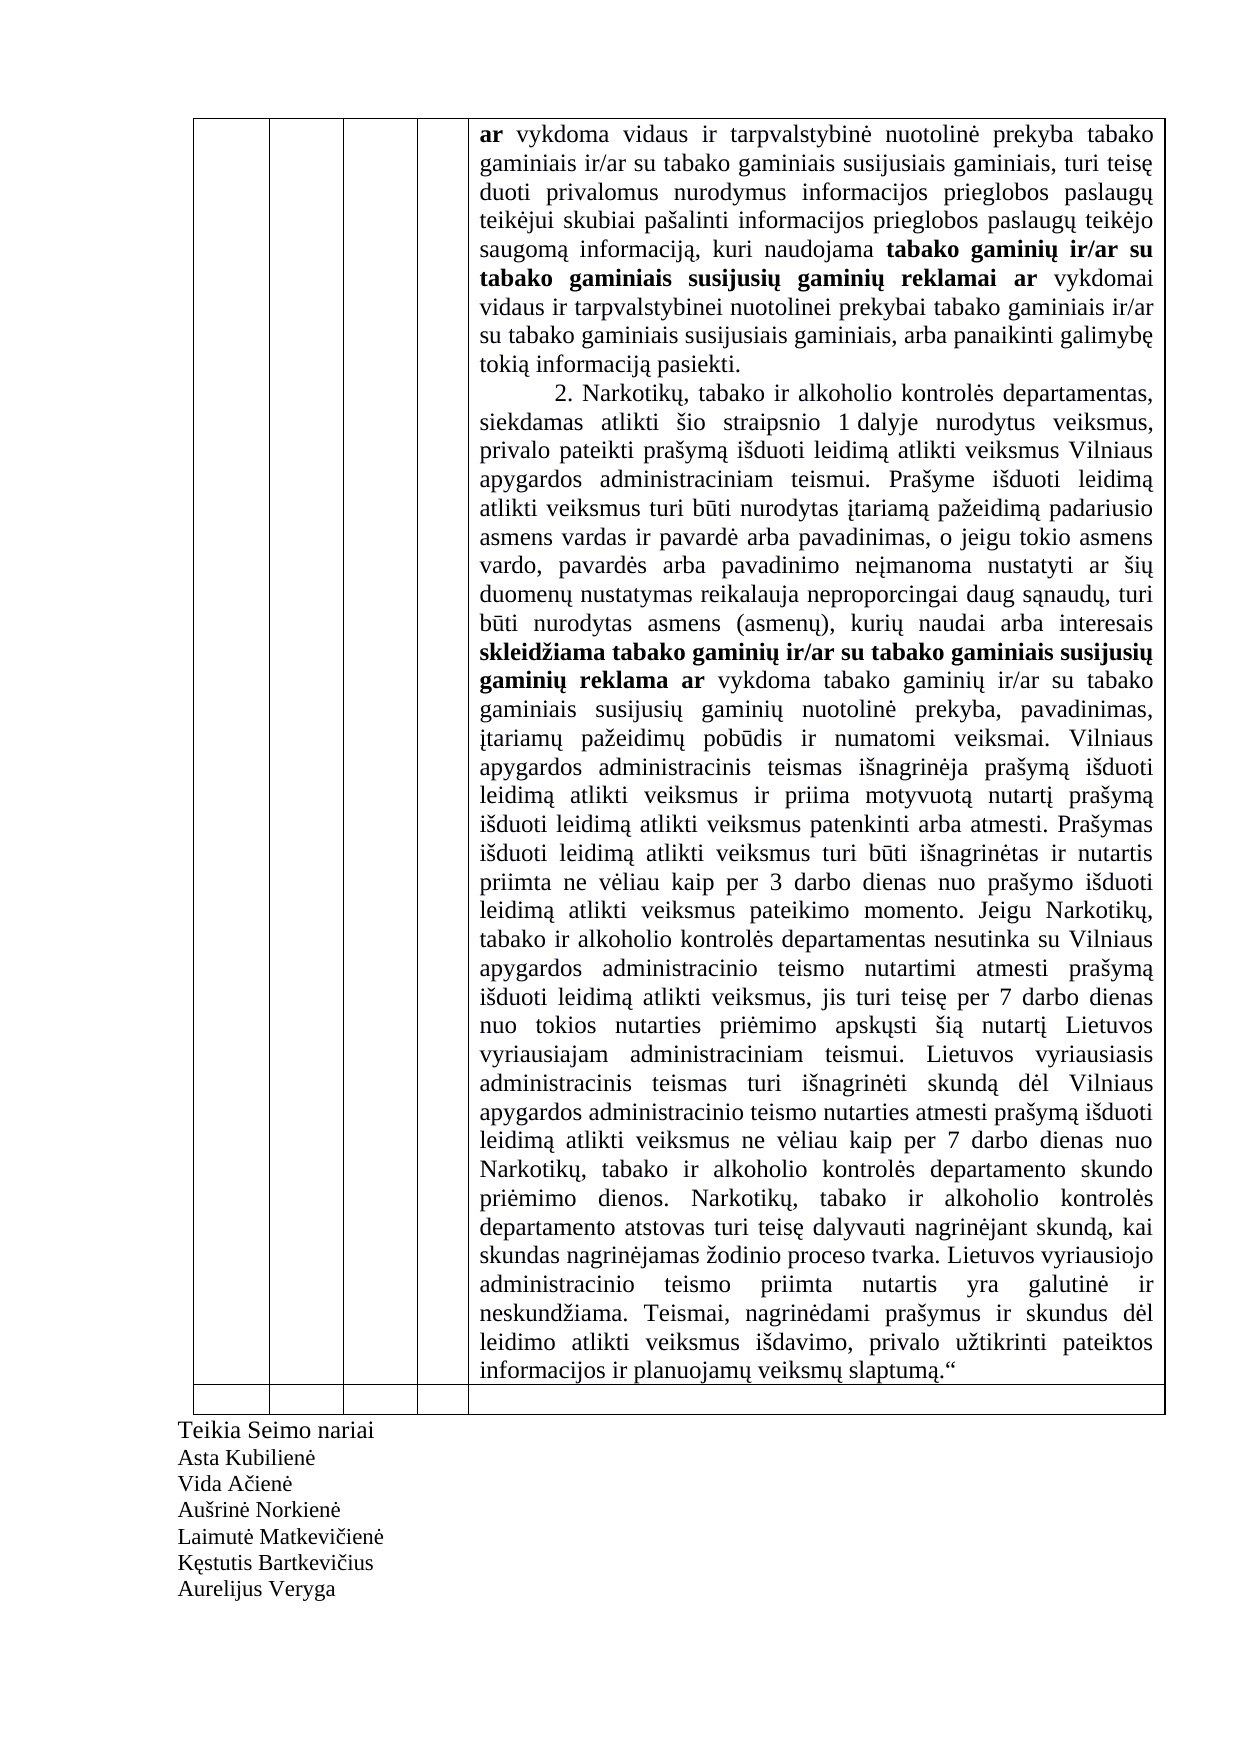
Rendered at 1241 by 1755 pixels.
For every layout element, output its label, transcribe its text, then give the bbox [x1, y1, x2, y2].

text Vida Ačienė [177, 1470, 1181, 1496]
text Teikia Seimo nariai [177, 1415, 1181, 1444]
table_cell [194, 1385, 269, 1414]
text Laimutė Matkevičienė [177, 1523, 1181, 1549]
text Aušrinė Norkienė [177, 1496, 1181, 1523]
text Asta Kubilienė [177, 1444, 1181, 1470]
table_cell [194, 119, 269, 1384]
table_cell [270, 119, 343, 1384]
table_cell [344, 1385, 417, 1414]
table_cell ar vykdoma vidaus ir tarpvalstybinė nuotolinė prekyba tabako gaminiais ir/ar su tabako gaminiais susijusiais gaminiais, turi teisę duoti privalomus nurodymus informacijos prieglobos paslaugų teikėjui skubiai pašalinti informacijos prieglobos paslaugų teikėjo saugomą informaciją, kuri naudojama tabako gaminių ir/ar su tabako gaminiais susijusių gaminių reklamai ar vykdomai vidaus ir tarpvalstybinei nuotolinei prekybai tabako gaminiais ir/ar su tabako gaminiais susijusiais gaminiais, arba panaikinti galimybę tokią informaciją pasiekti. 2. Narkotikų, tabako ir alkoholio kontrolės departamentas, siekdamas atlikti šio straipsnio 1 dalyje nurodytus veiksmus, privalo pateikti prašymą išduoti leidimą atlikti veiksmus Vilniaus apygardos administraciniam teismui. Prašyme išduoti leidimą atlikti veiksmus turi būti nurodytas įtariamą pažeidimą padariusio asmens vardas ir pavardė arba pavadinimas, o jeigu tokio asmens vardo, pavardės arba pavadinimo neįmanoma nustatyti ar šių duomenų nustatymas reikalauja neproporcingai daug sąnaudų, turi būti nurodytas asmens (asmenų), kurių naudai arba interesais skleidžiama tabako gaminių ir/ar su tabako gaminiais susijusių gaminių reklama ar vykdoma tabako gaminių ir/ar su tabako gaminiais susijusių gaminių nuotolinė prekyba, pavadinimas, įtariamų pažeidimų pobūdis ir numatomi veiksmai. Vilniaus apygardos administracinis teismas išnagrinėja prašymą išduoti leidimą atlikti veiksmus ir priima motyvuotą nutartį prašymą išduoti leidimą atlikti veiksmus patenkinti arba atmesti. Prašymas išduoti leidimą atlikti veiksmus turi būti išnagrinėtas ir nutartis priimta ne vėliau kaip per 3 darbo dienas nuo prašymo išduoti leidimą atlikti veiksmus pateikimo momento. Jeigu Narkotikų, tabako ir alkoholio kontrolės departamentas nesutinka su Vilniaus apygardos administracinio teismo nutartimi atmesti prašymą išduoti leidimą atlikti veiksmus, jis turi teisę per 7 darbo dienas nuo tokios nutarties priėmimo apskųsti šią nutartį Lietuvos vyriausiajam administraciniam teismui. Lietuvos vyriausiasis administracinis teismas turi išnagrinėti skundą dėl Vilniaus apygardos administracinio teismo nutarties atmesti prašymą išduoti leidimą atlikti veiksmus ne vėliau kaip per 7 darbo dienas nuo Narkotikų, tabako ir alkoholio kontrolės departamento skundo priėmimo dienos. Narkotikų, tabako ir alkoholio kontrolės departamento atstovas turi teisę dalyvauti nagrinėjant skundą, kai skundas nagrinėjamas žodinio proceso tvarka. Lietuvos vyriausiojo administracinio teismo priimta nutartis yra galutinė ir neskundžiama. Teismai, nagrinėdami prašymus ir skundus dėl leidimo atlikti veiksmus išdavimo, privalo užtikrinti pateiktos informacijos ir planuojamų veiksmų slaptumą.“ [469, 119, 1164, 1384]
table_cell [344, 119, 417, 1384]
table_cell [270, 1385, 343, 1414]
table_cell [469, 1385, 1164, 1414]
table_cell [418, 1385, 468, 1414]
text Kęstutis Bartkevičius [177, 1549, 1181, 1576]
text Aurelijus Veryga [177, 1576, 1181, 1602]
table_cell [418, 119, 468, 1384]
